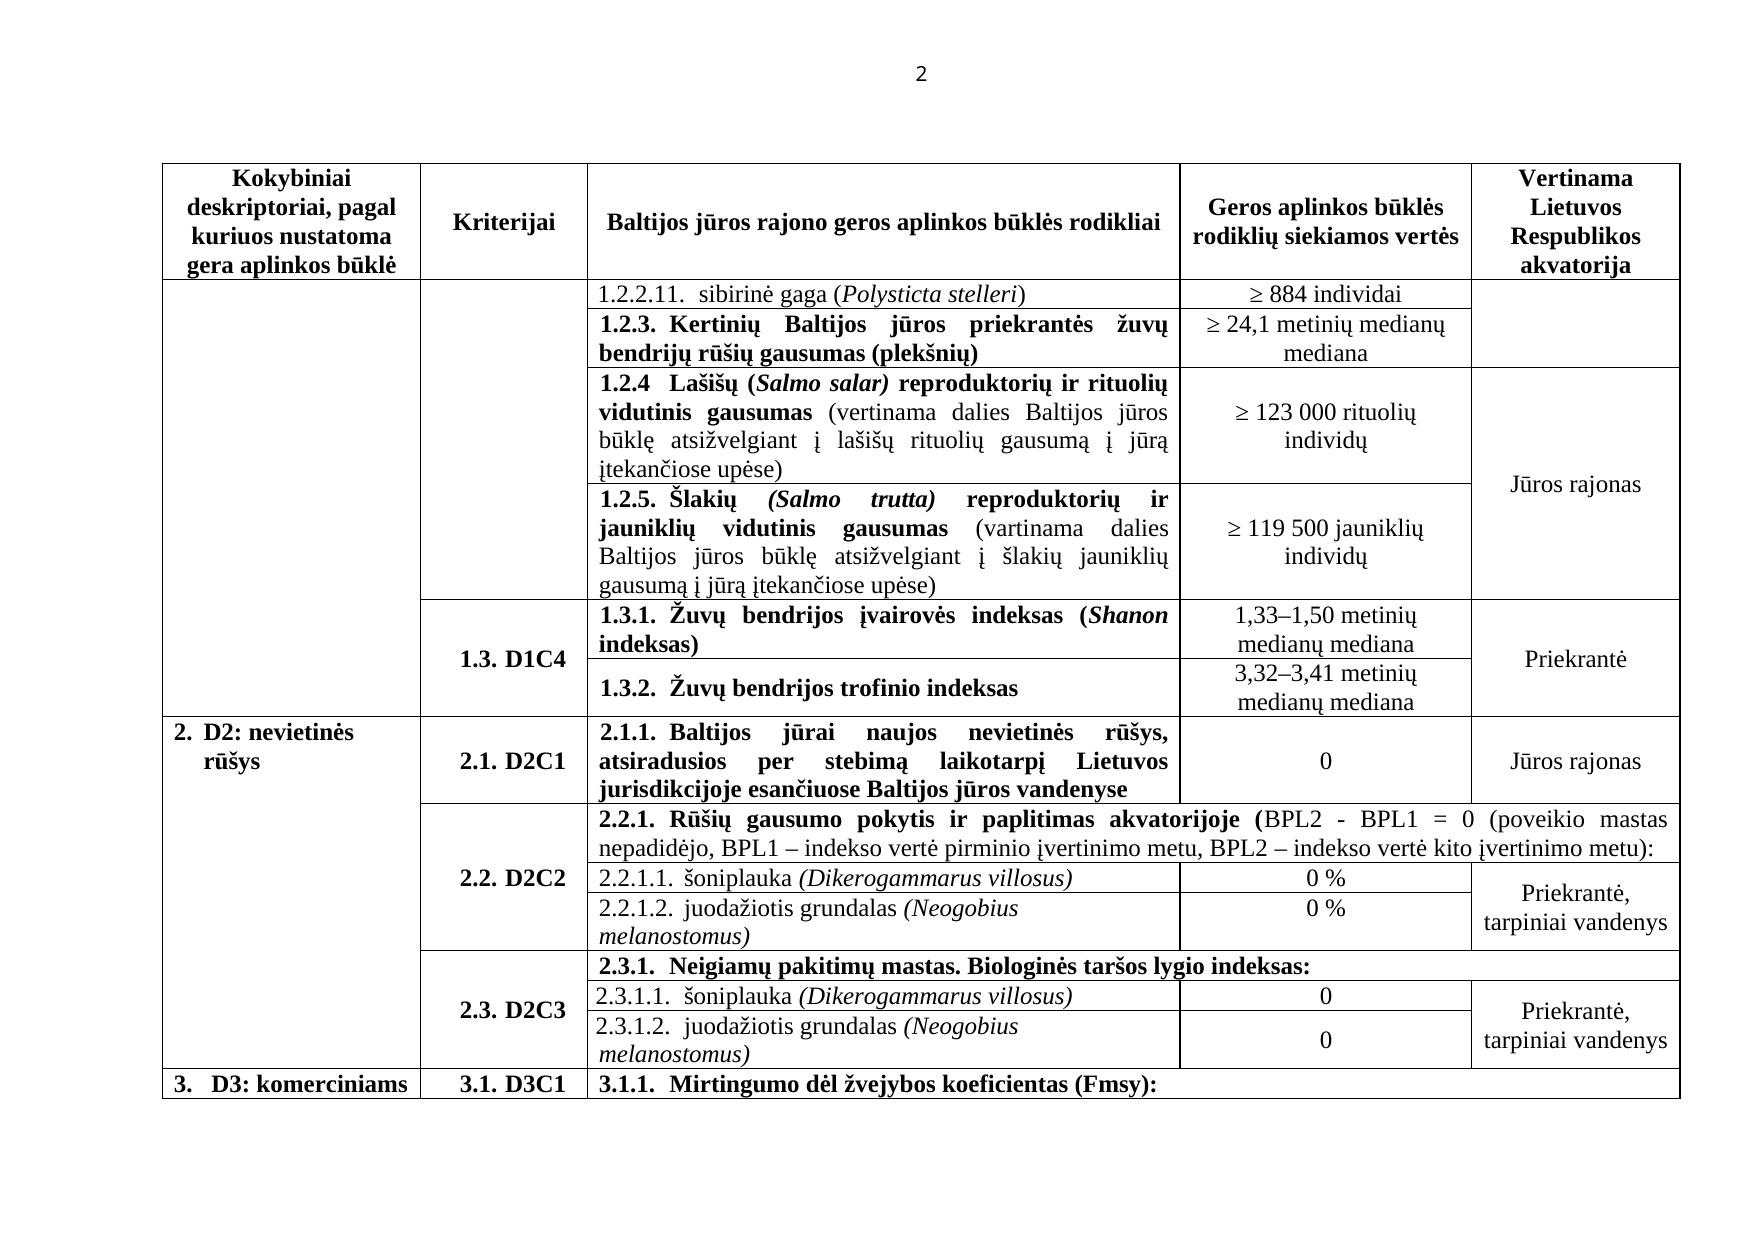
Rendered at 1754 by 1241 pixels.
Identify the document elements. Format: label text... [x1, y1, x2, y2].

table_cell ≥ 119 500 jauniklių individų [1181, 484, 1471, 599]
table_header Geros aplinkos būklės rodiklių siekiamos vertės [1181, 164, 1471, 278]
table_header Kriterijai [421, 164, 587, 278]
table_cell Priekrantė, tarpiniai vandenys [1472, 863, 1679, 950]
table_cell 0 [1181, 717, 1471, 803]
table_cell 1.3. D1C4 [421, 600, 587, 716]
table_header Vertinama Lietuvos Respublikos akvatorija [1472, 164, 1679, 278]
table_cell Priekrantė [1472, 600, 1679, 716]
table_cell Jūros rajonas [1472, 717, 1679, 803]
table_cell 2.2.1.1. šoniplauka (Dikerogammarus villosus) [588, 863, 1179, 892]
table_cell [1472, 280, 1679, 367]
table_cell Jūros rajonas [1472, 368, 1679, 599]
table_cell [163, 280, 420, 716]
table_cell 2.1. D2C1 [421, 717, 587, 803]
table_header Baltijos jūros rajono geros aplinkos būklės rodikliai [588, 164, 1179, 278]
table_cell 2.1.1. Baltijos jūrai naujos nevietinės rūšys, atsiradusios per stebimą laikotarpį Lietuvos jurisdikcijoje esančiuose Baltijos jūros vandenyse [588, 717, 1179, 803]
table_cell 2.2.1.2. juodažiotis grundalas (Neogobius melanostomus) [588, 893, 1179, 950]
table_header Kokybiniai deskriptoriai, pagal kuriuos nustatoma gera aplinkos būklė [163, 164, 420, 278]
table_cell 3.1.1. Mirtingumo dėl žvejybos koeficientas (Fmsy): [588, 1069, 1679, 1098]
table_cell 0 [1181, 1011, 1471, 1068]
table_cell 3.1. D3C1 [421, 1069, 587, 1098]
table_cell 2.3.1.2. juodažiotis grundalas (Neogobius melanostomus) [588, 1011, 1179, 1068]
table_cell 1.2.5. Šlakių (Salmo trutta) reproduktorių ir jauniklių vidutinis gausumas (vartinama dalies Baltijos jūros būklę atsižvelgiant į šlakių jauniklių gausumą į jūrą įtekančiose upėse) [588, 484, 1179, 599]
table_cell ≥ 123 000 rituolių individų [1181, 368, 1471, 483]
table_cell 2.3.1.1. šoniplauka (Dikerogammarus villosus) [588, 981, 1179, 1010]
table_cell 1.3.1. Žuvų bendrijos įvairovės indeksas (Shanon indeksas) [588, 600, 1179, 657]
table_cell ≥ 24,1 metinių medianų mediana [1181, 309, 1471, 367]
table_cell 0 % [1181, 893, 1471, 950]
table_cell 1.2.3. Kertinių Baltijos jūros priekrantės žuvų bendrijų rūšių gausumas (plekšnių) [588, 309, 1179, 367]
table_cell 2.3.1. Neigiamų pakitimų mastas. Biologinės taršos lygio indeksas: [588, 951, 1679, 980]
table_cell 0 [1181, 981, 1471, 1010]
table_cell 1.3.2. Žuvų bendrijos trofinio indeksas [588, 659, 1179, 716]
table_cell 2.2. D2C2 [421, 804, 587, 950]
table_cell 2.2.1. Rūšių gausumo pokytis ir paplitimas akvatorijoje (BPL2 - BPL1 = 0 (poveikio mastas nepadidėjo, BPL1 – indekso vertė pirminio įvertinimo metu, BPL2 – indekso vertė kito įvertinimo metu): [588, 804, 1679, 862]
table_cell 0 % [1181, 863, 1471, 892]
table_cell [421, 280, 587, 599]
table_cell 1.2.4 Lašišų (Salmo salar) reproduktorių ir rituolių vidutinis gausumas (vertinama dalies Baltijos jūros būklę atsižvelgiant į lašišų rituolių gausumą į jūrą įtekančiose upėse) [588, 368, 1179, 483]
table_cell 1.2.2.11. sibirinė gaga (Polysticta stelleri) [588, 280, 1179, 308]
table_cell 3,32–3,41 metinių medianų mediana [1181, 659, 1471, 716]
table_cell 3. D3: komerciniams [163, 1069, 420, 1098]
table_cell 2. D2: nevietinės rūšys [163, 717, 420, 1068]
table_cell ≥ 884 individai [1181, 280, 1471, 308]
table_cell 2.3. D2C3 [421, 951, 587, 1068]
table_cell Priekrantė, tarpiniai vandenys [1472, 981, 1679, 1068]
table_cell 1,33–1,50 metinių medianų mediana [1181, 600, 1471, 657]
